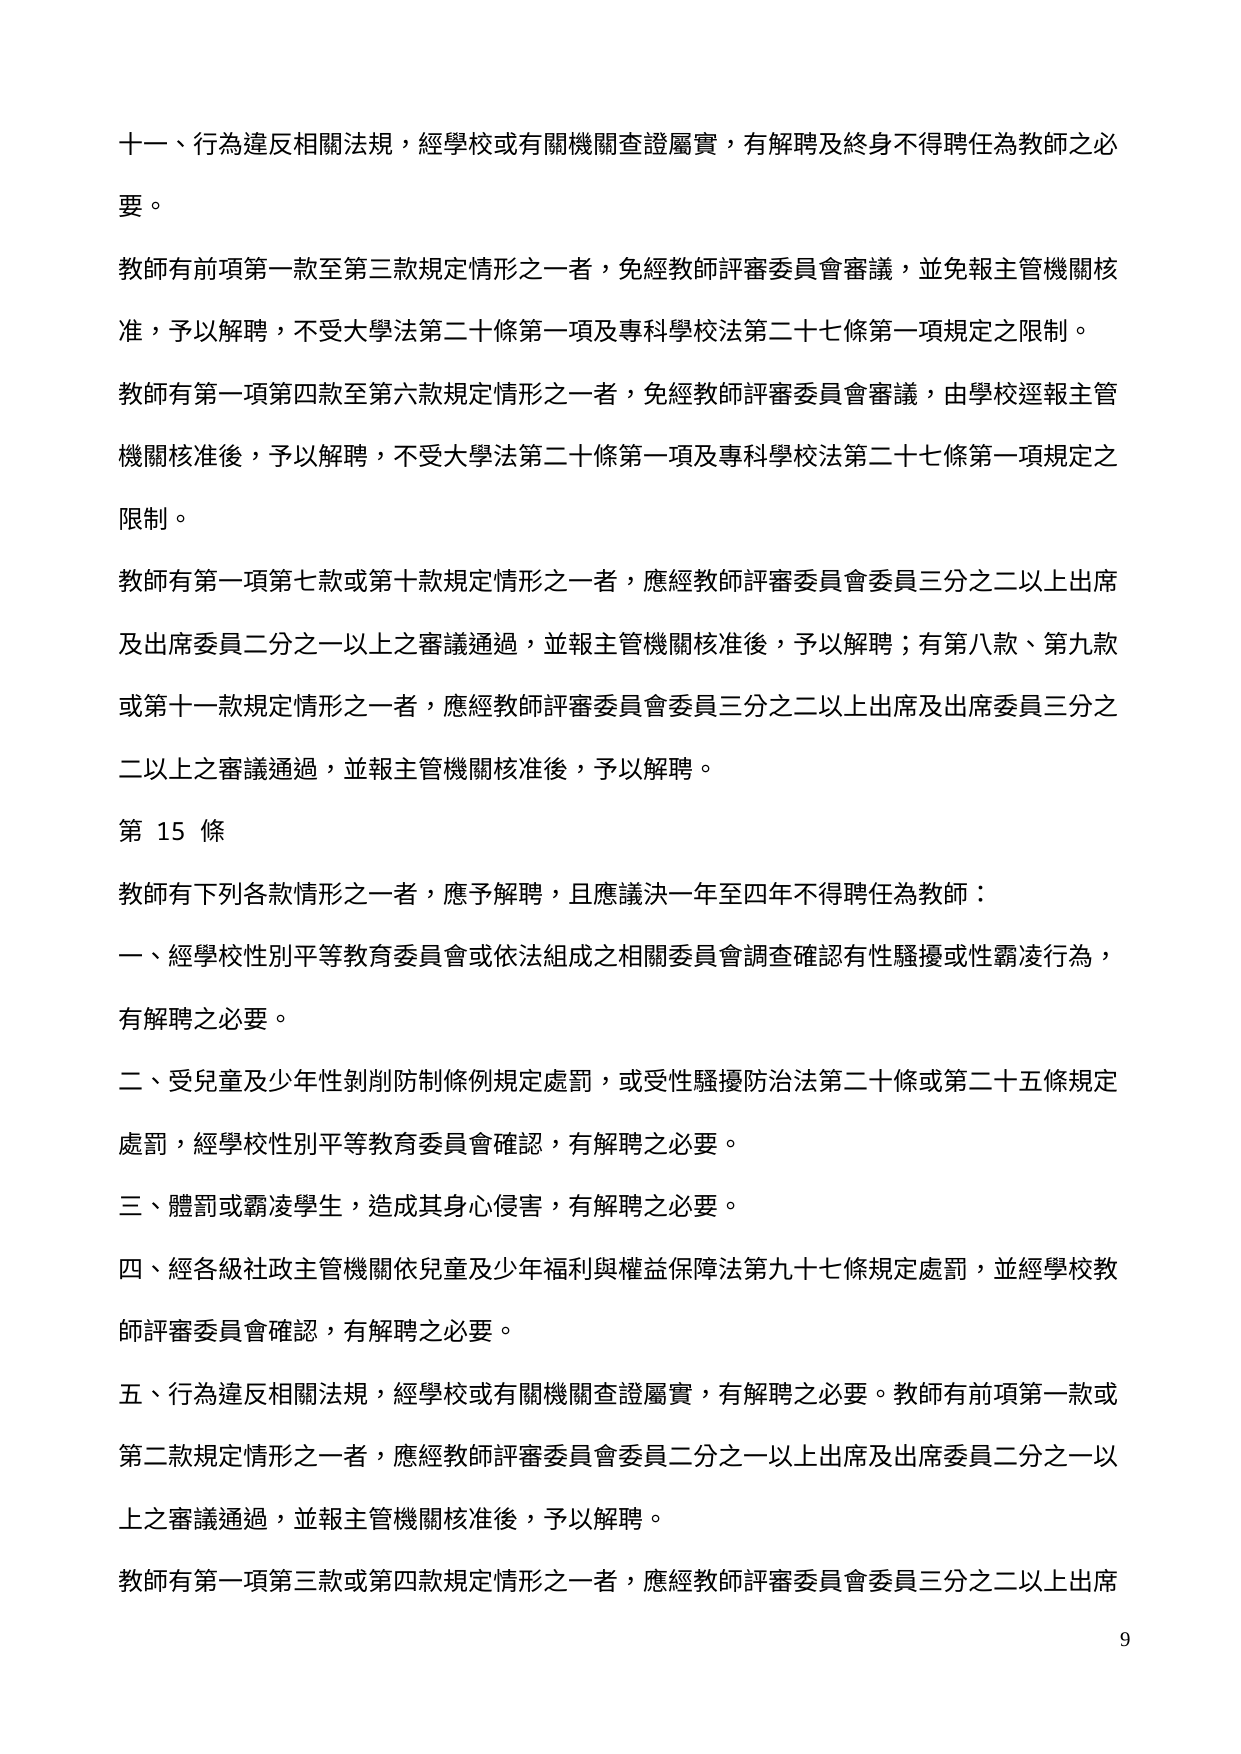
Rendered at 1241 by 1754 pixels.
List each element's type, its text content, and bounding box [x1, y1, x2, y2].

text 第 15 條 [118, 788, 1122, 851]
text 教師有下列各款情形之一者，應予解聘，且應議決一年至四年不得聘任為教師： 一、經學校性別平等教育委員會或依法組成之相關委員會調查確認有性騷擾或性霸凌行為，有解聘之必要。 二、受兒童及少年性剝削防制條例規定處罰，或受性騷擾防治法第二十條或第二十五條規定處罰，經學校性別平等教育委員會確認，有解聘之必要。 三、體罰或霸凌學生，造成其身心侵害，有解聘之必要。 四、經各級社政主管機關依兒童及少年福利與權益保障法第九十七條規定處罰，並經學校教師評審委員會確認，有解聘之必要。 五、行為違反相關法規，經學校或有關機關查證屬實，有解聘之必要。教師有前項第一款或第二款規定情形之一者，應經教師評審委員會委員二分之一以上出席及出席委員二分之一以上之審議通過，並報主管機關核准後，予以解聘。 教師有第一項第三款或第四款規定情形之一者，應經教師評審委員會委員三分之二以上出席 [118, 851, 1122, 1601]
text 十一、行為違反相關法規，經學校或有關機關查證屬實，有解聘及終身不得聘任為教師之必要。 教師有前項第一款至第三款規定情形之一者，免經教師評審委員會審議，並免報主管機關核准，予以解聘，不受大學法第二十條第一項及專科學校法第二十七條第一項規定之限制。 教師有第一項第四款至第六款規定情形之一者，免經教師評審委員會審議，由學校逕報主管機關核准後，予以解聘，不受大學法第二十條第一項及專科學校法第二十七條第一項規定之限制。 教師有第一項第七款或第十款規定情形之一者，應經教師評審委員會委員三分之二以上出席及出席委員二分之一以上之審議通過，並報主管機關核准後，予以解聘；有第八款、第九款或第十一款規定情形之一者，應經教師評審委員會委員三分之二以上出席及出席委員三分之二以上之審議通過，並報主管機關核准後，予以解聘。 [118, 101, 1122, 788]
